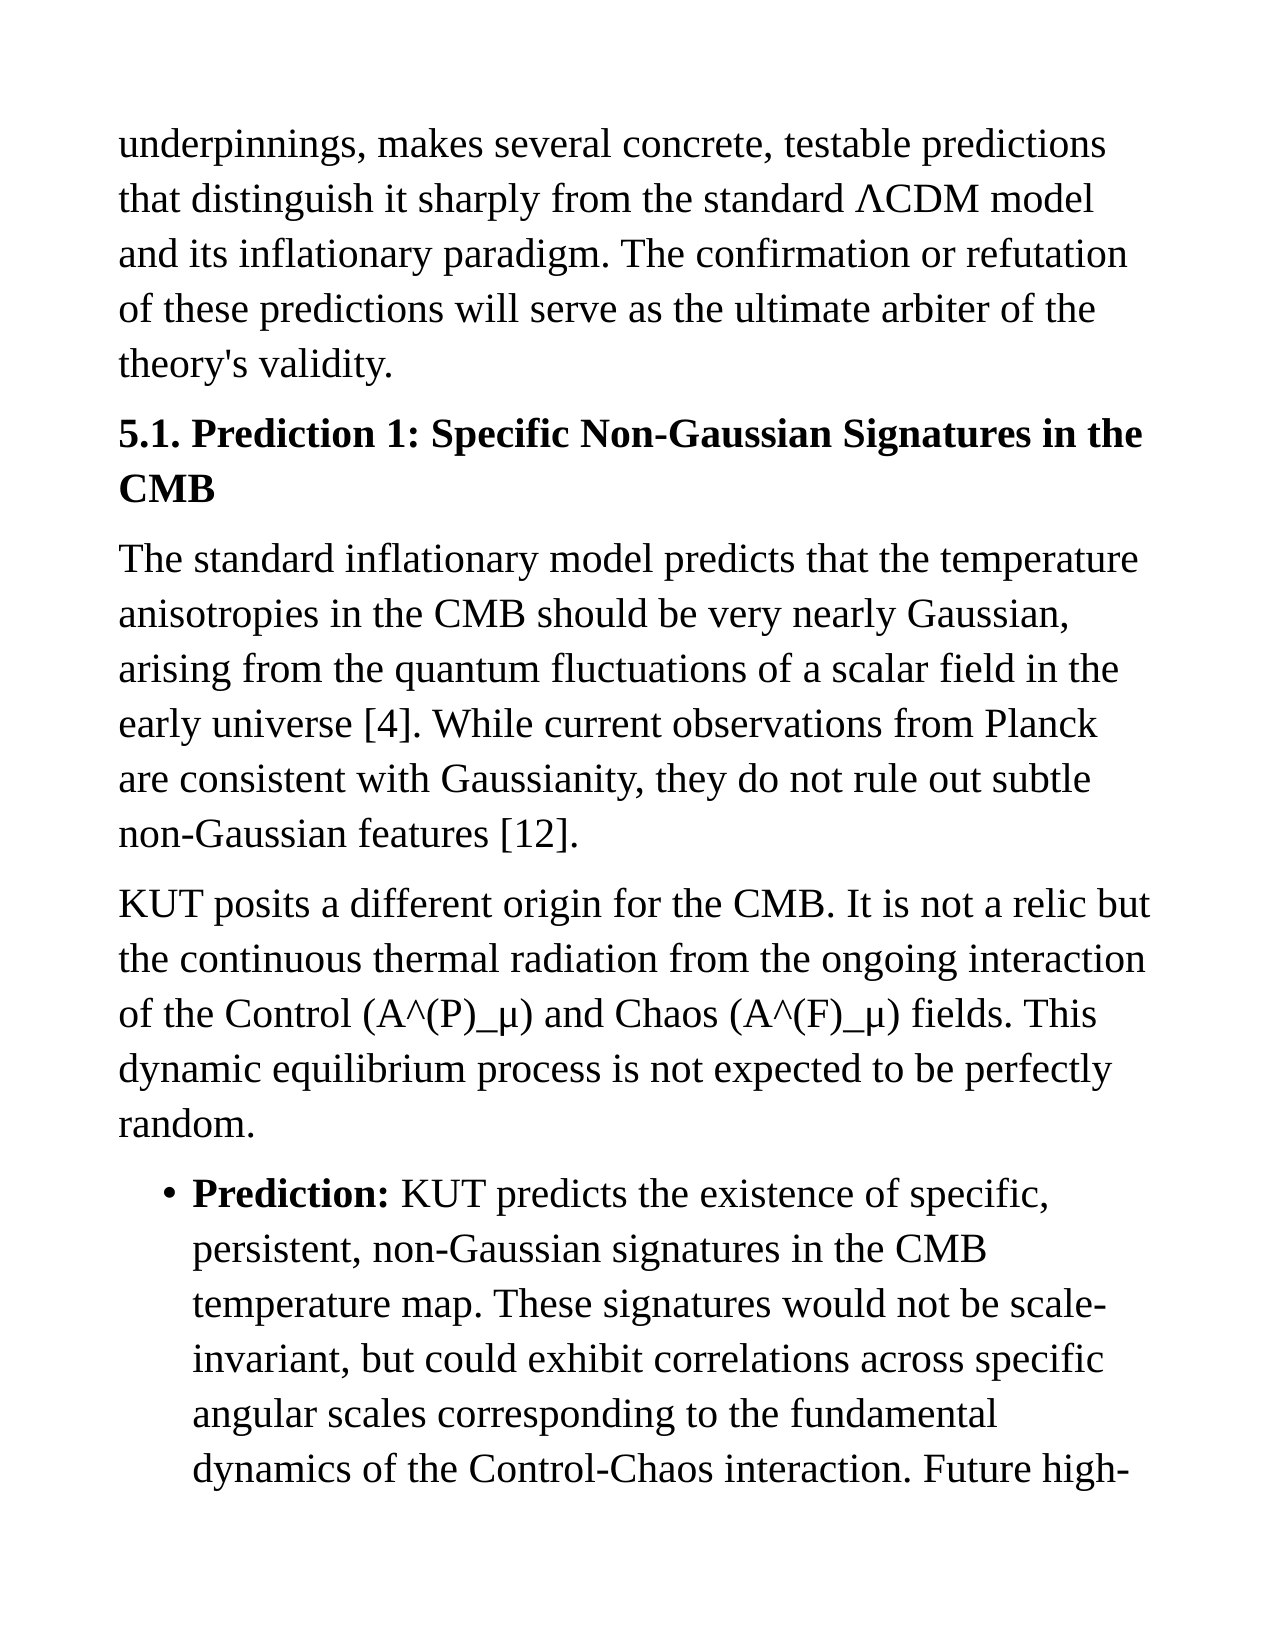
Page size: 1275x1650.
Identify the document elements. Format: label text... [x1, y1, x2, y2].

text 5.1. Prediction 1: Specific Non-Gaussian Signatures in the CMB [118, 408, 1157, 511]
list Prediction: KUT predicts the existence of specific, persistent, non-Gaussian signatures in the CMB temperature map. These signatures would not be scale-invariant, but could exhibit correlations across specific angular scales corresponding to the fundamental dynamics of the Control-Chaos interaction. Future high- [162, 1168, 1157, 1492]
text The standard inflationary model predicts that the temperature anisotropies in the CMB should be very nearly Gaussian, arising from the quantum fluctuations of a scalar field in the early universe [4]. While current observations from Planck are consistent with Gaussianity, they do not rule out subtle non-Gaussian features [12]. [118, 533, 1157, 856]
text underpinnings, makes several concrete, testable predictions that distinguish it sharply from the standard ΛCDM model and its inflationary paradigm. The confirmation or refutation of these predictions will serve as the ultimate arbiter of the theory's validity. [118, 118, 1157, 386]
text KUT posits a different origin for the CMB. It is not a relic but the continuous thermal radiation from the ongoing interaction of the Control (A^(P)_μ) and Chaos (A^(F)_μ) fields. This dynamic equilibrium process is not expected to be perfectly random. [118, 878, 1157, 1147]
